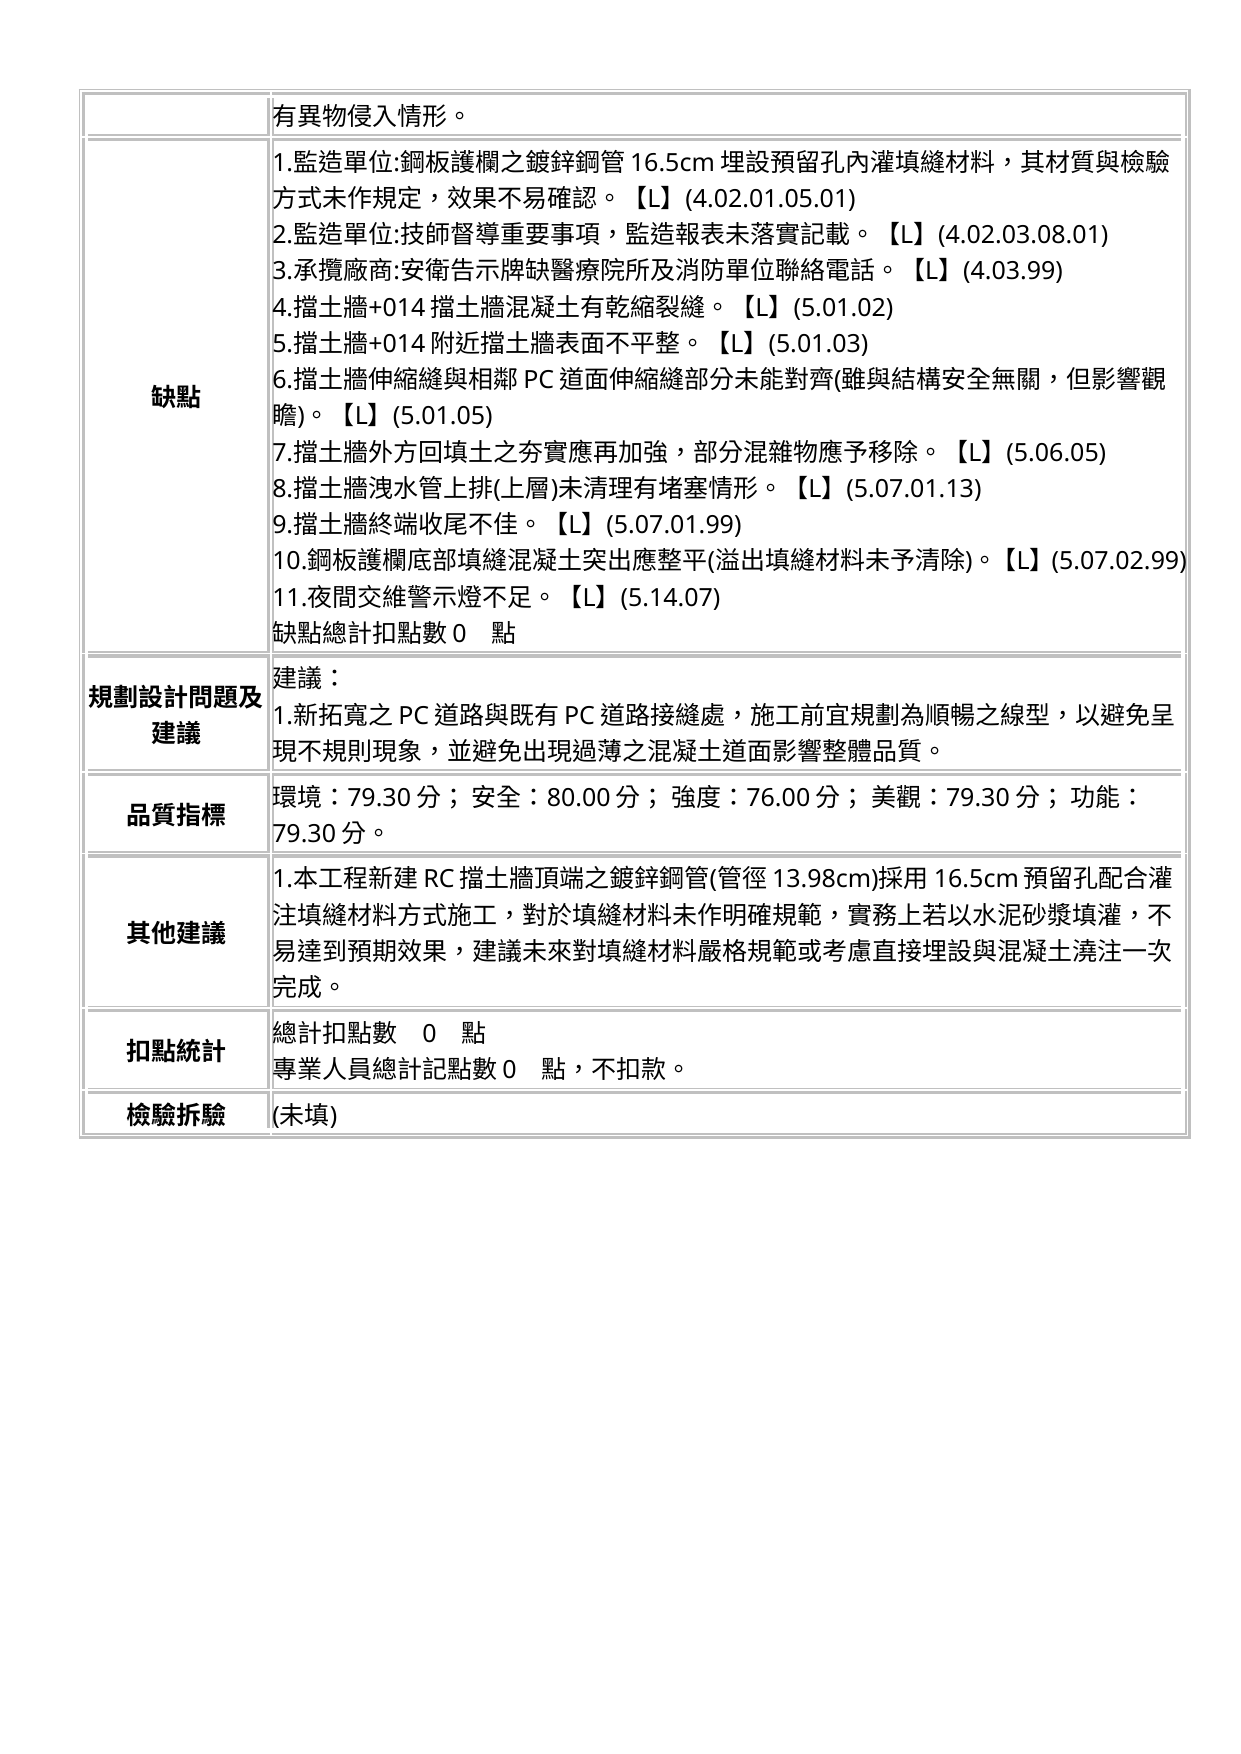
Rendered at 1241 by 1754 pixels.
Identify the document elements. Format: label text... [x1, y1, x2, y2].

table_cell 1.監造單位:鋼板護欄之鍍鋅鋼管16.5cm埋設預留孔內灌填縫材料，其材質與檢驗方式未作規定，效果不易確認。【L】(4.02.01.05.01) 2.監造單位:技師督導重要事項，監造報表未落實記載。【L】(4.02.03.08.01) 3.承攬廠商:安衛告示牌缺醫療院所及消防單位聯絡電話。【L】(4.03.99) 4.擋土牆+014擋土牆混凝土有乾縮裂縫。【L】(5.01.02) 5.擋土牆+014附近擋土牆表面不平整。【L】(5.01.03) 6.擋土牆伸縮縫與相鄰PC道面伸縮縫部分未能對齊(雖與結構安全無關，但影響觀瞻)。【L】(5.01.05) 7.擋土牆外方回填土之夯實應再加強，部分混雜物應予移除。【L】(5.06.05) 8.擋土牆洩水管上排(上層)未清理有堵塞情形。【L】(5.07.01.13) 9.擋土牆終端收尾不佳。【L】(5.07.01.99) 10.鋼板護欄底部填縫混凝土突出應整平(溢出填縫材料未予清除)。【L】(5.07.02.99) 11.夜間交維警示燈不足。【L】(5.14.07) 缺點總計扣點數0 點 [270, 134, 1188, 651]
table_cell 有異物侵入情形。 [270, 90, 1188, 134]
table_cell 1.本工程新建RC擋土牆頂端之鍍鋅鋼管(管徑13.98cm)採用16.5cm預留孔配合灌注填縫材料方式施工，對於填縫材料未作明確規範，實務上若以水泥砂漿填灌，不易達到預期效果，建議未來對填縫材料嚴格規範或考慮直接埋設與混凝土澆注一次完成。 [270, 851, 1188, 1006]
table_cell 建議： 1.新拓寬之PC道路與既有PC道路接縫處，施工前宜規劃為順暢之線型，以避免呈現不規則現象，並避免出現過薄之混凝土道面影響整體品質。 [270, 651, 1188, 769]
table_cell 扣點統計 [82, 1006, 270, 1087]
table_cell 規劃設計問題及建議 [82, 651, 270, 769]
table_cell 品質指標 [82, 769, 270, 851]
table_cell [85, 95, 270, 134]
table_cell 總計扣點數 0 點 專業人員總計記點數0 點，不扣款。 [270, 1006, 1188, 1087]
table_cell 環境：79.30分； 安全：80.00分； 強度：76.00分； 美觀：79.30分； 功能：79.30分。 [270, 769, 1188, 851]
table_cell 其他建議 [82, 851, 270, 1006]
table_cell 缺點 [82, 134, 270, 651]
table_cell 檢驗拆驗 [82, 1088, 270, 1133]
table_cell (未填) [270, 1088, 1188, 1133]
